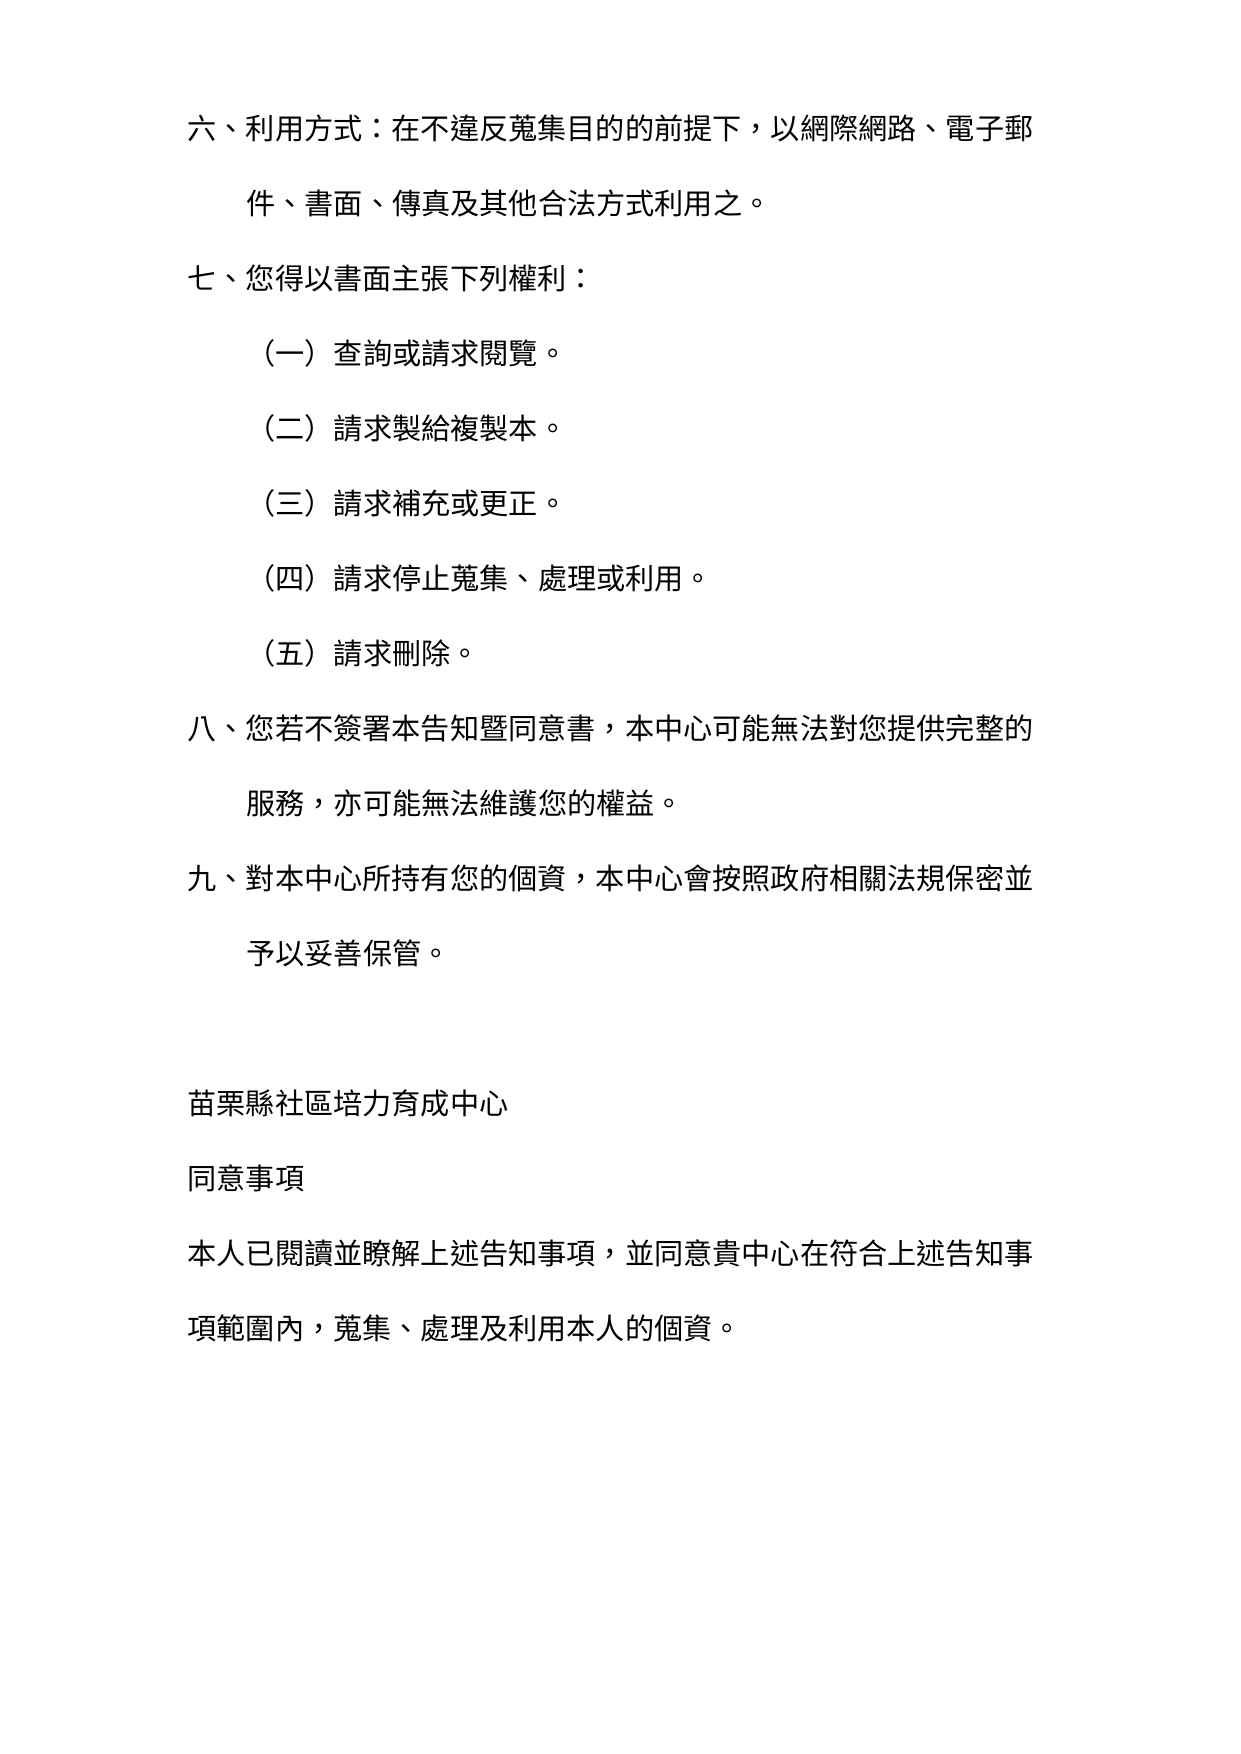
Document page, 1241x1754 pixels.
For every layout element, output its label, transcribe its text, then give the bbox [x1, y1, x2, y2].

text 九、對本中心所持有您的個資，本中心會按照政府相關法規保密並予以妥善保管。 [187, 839, 1053, 989]
text 七、您得以書面主張下列權利： [187, 239, 1053, 314]
text 同意事項 [187, 1139, 1053, 1214]
text 六、利用方式：在不違反蒐集目的的前提下，以網際網路、電子郵件、書面、傳真及其他合法方式利用之。 [187, 89, 1053, 239]
text （三）請求補充或更正。 [246, 464, 1053, 539]
text 苗栗縣社區培力育成中心 [187, 1064, 1053, 1139]
text （四）請求停止蒐集、處理或利用。 [246, 539, 1053, 614]
text （五）請求刪除。 [246, 614, 1053, 689]
text 本人已閱讀並瞭解上述告知事項，並同意貴中心在符合上述告知事項範圍內，蒐集、處理及利用本人的個資。 [187, 1214, 1053, 1364]
text 八、您若不簽署本告知暨同意書，本中心可能無法對您提供完整的服務，亦可能無法維護您的權益。 [187, 689, 1053, 839]
text （二）請求製給複製本。 [246, 389, 1053, 464]
text （一）查詢或請求閱覽。 [246, 314, 1053, 389]
